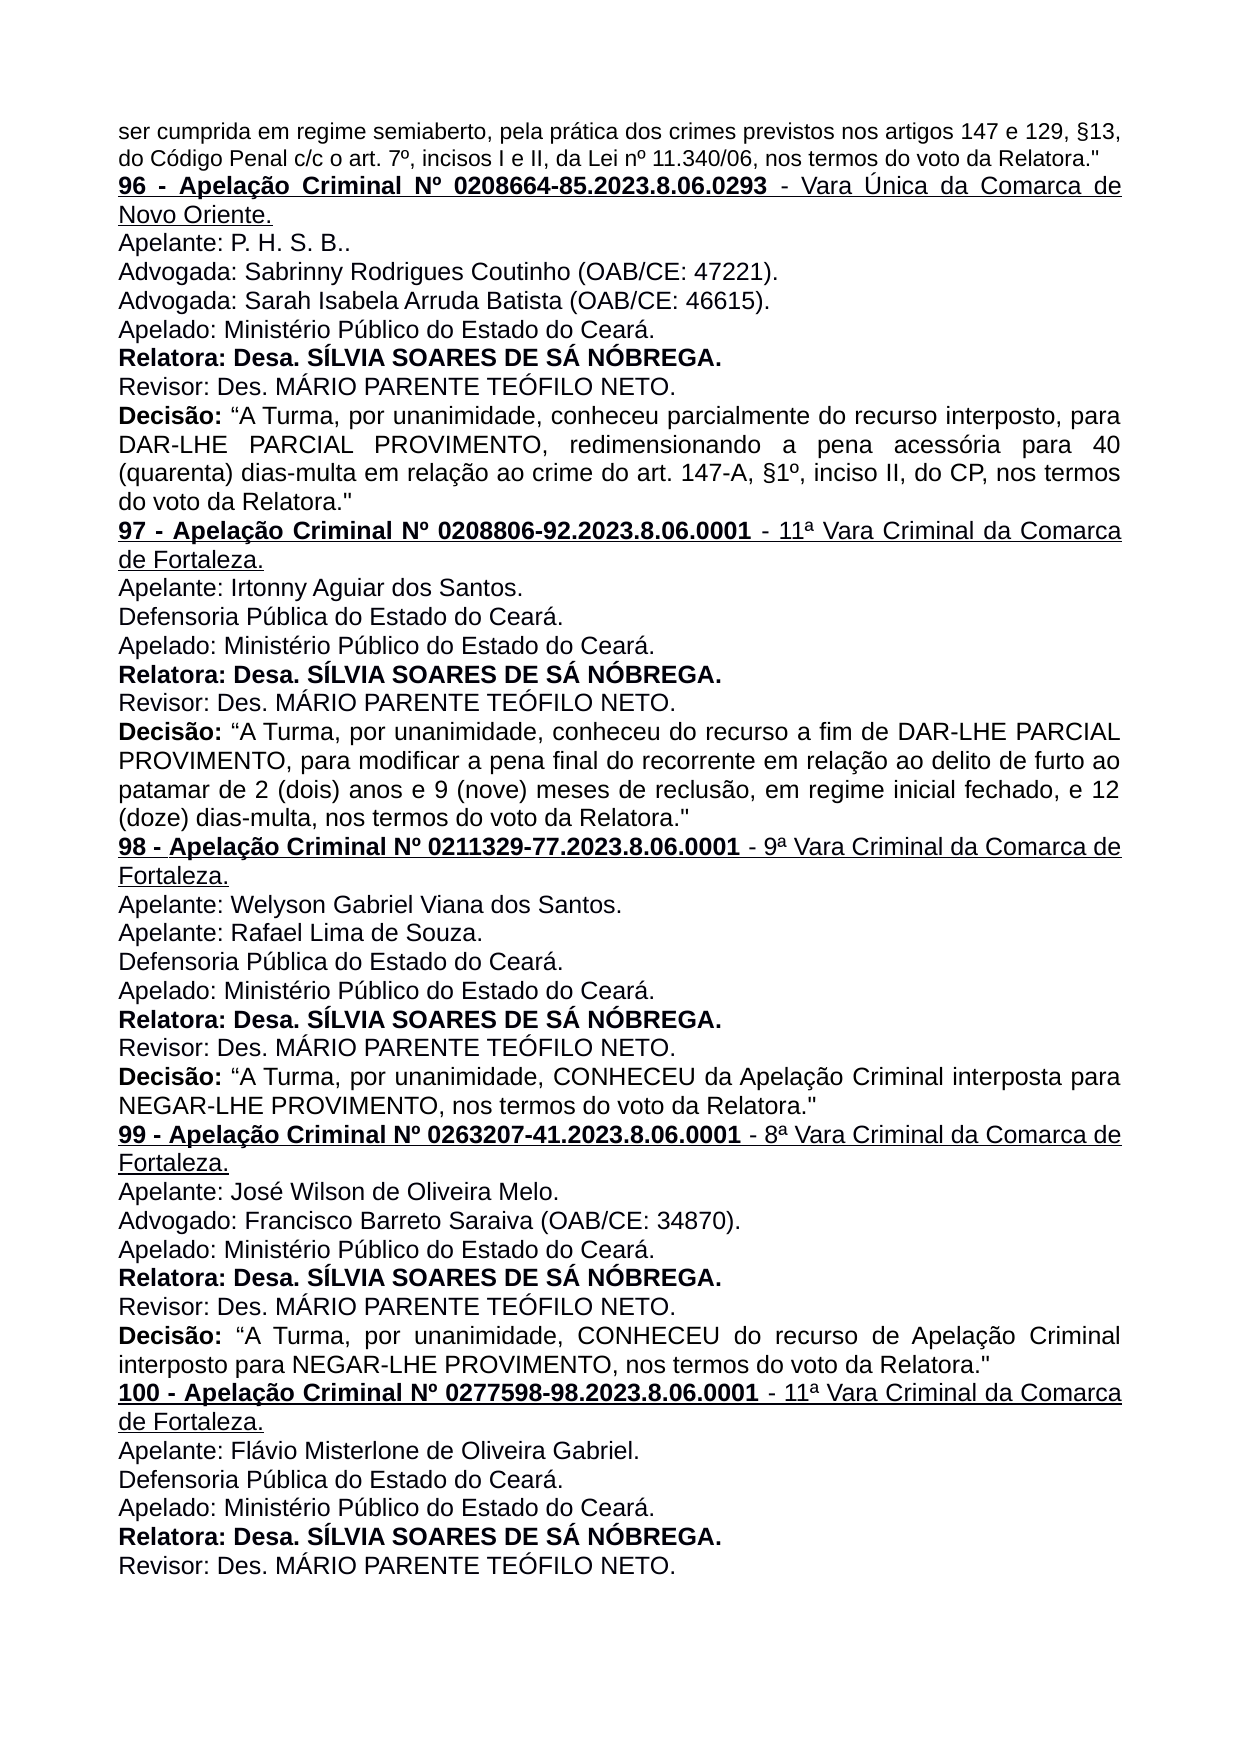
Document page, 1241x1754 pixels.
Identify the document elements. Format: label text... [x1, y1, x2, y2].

text Fortaleza. [118, 1146, 1122, 1177]
text Apelado: Ministério Público do Estado do Ceará. [118, 976, 1122, 1004]
text Relatora: Desa. SÍLVIA SOARES DE SÁ NÓBREGA. [118, 659, 1122, 688]
text ser cumprida em regime semiaberto, pela prática dos crimes previstos nos artigos 147 e 129, §13, do Código Penal c/c o art. 7º, incisos I e II, da Lei nº 11.340/06, nos termos do voto da Relatora." [118, 118, 1122, 171]
text Defensoria Pública do Estado do Ceará. [118, 1464, 1122, 1493]
text 96 - Apelação Criminal Nº 0208664-85.2023.8.06.0293 - Vara Única da Comarca de [118, 171, 1122, 196]
text Novo Oriente. [118, 197, 1122, 228]
text 99 - Apelação Criminal Nº 0263207-41.2023.8.06.0001 - 8ª Vara Criminal da Comarca de [118, 1119, 1122, 1145]
text 100 - Apelação Criminal Nº 0277598-98.2023.8.06.0001 - 11ª Vara Criminal da Comarca [118, 1378, 1122, 1403]
text 97 - Apelação Criminal Nº 0208806-92.2023.8.06.0001 - 11ª Vara Criminal da Comarca [118, 516, 1122, 541]
text Decisão: “A Turma, por unanimidade, CONHECEU do recurso de Apelação Criminal interposto para NEGAR-LHE PROVIMENTO, nos termos do voto da Relatora." [118, 1321, 1122, 1378]
text Fortaleza. [118, 858, 1122, 889]
text Apelante: Welyson Gabriel Viana dos Santos. [118, 889, 1122, 918]
text Defensoria Pública do Estado do Ceará. [118, 947, 1122, 976]
text Relatora: Desa. SÍLVIA SOARES DE SÁ NÓBREGA. [118, 343, 1122, 372]
text Revisor: Des. MÁRIO PARENTE TEÓFILO NETO. [118, 1292, 1122, 1321]
text 98 - Apelação Criminal Nº 0211329-77.2023.8.06.0001 - 9ª Vara Criminal da Comarca de [118, 832, 1122, 857]
text Advogado: Francisco Barreto Saraiva (OAB/CE: 34870). [118, 1206, 1122, 1234]
text Decisão: “A Turma, por unanimidade, CONHECEU da Apelação Criminal interposta para NEGAR-LHE PROVIMENTO, nos termos do voto da Relatora." [118, 1062, 1122, 1119]
text Decisão: “A Turma, por unanimidade, conheceu do recurso a fim de DAR-LHE PARCIAL PROVIMENTO, para modificar a pena final do recorrente em relação ao delito de furto ao patamar de 2 (dois) anos e 9 (nove) meses de reclusão, em regime inicial fechado, e 12 (doze) dias-multa, nos termos do voto da Relatora." [118, 717, 1122, 832]
text Apelante: Rafael Lima de Souza. [118, 918, 1122, 947]
text de Fortaleza. [118, 542, 1122, 573]
text Revisor: Des. MÁRIO PARENTE TEÓFILO NETO. [118, 372, 1122, 401]
text Relatora: Desa. SÍLVIA SOARES DE SÁ NÓBREGA. [118, 1522, 1122, 1551]
text de Fortaleza. [118, 1405, 1122, 1436]
text Apelado: Ministério Público do Estado do Ceará. [118, 1493, 1122, 1522]
text Relatora: Desa. SÍLVIA SOARES DE SÁ NÓBREGA. [118, 1004, 1122, 1033]
text Apelante: P. H. S. B.. [118, 228, 1122, 257]
text Decisão: “A Turma, por unanimidade, conheceu parcialmente do recurso interposto, para DAR-LHE PARCIAL PROVIMENTO, redimensionando a pena acessória para 40 (quarenta) dias-multa em relação ao crime do art. 147-A, §1º, inciso II, do CP, nos termos do voto da Relatora." [118, 401, 1122, 516]
text Revisor: Des. MÁRIO PARENTE TEÓFILO NETO. [118, 1551, 1122, 1579]
text Apelante: Irtonny Aguiar dos Santos. [118, 573, 1122, 602]
text Apelante: Flávio Misterlone de Oliveira Gabriel. [118, 1436, 1122, 1464]
text Revisor: Des. MÁRIO PARENTE TEÓFILO NETO. [118, 688, 1122, 717]
text Apelado: Ministério Público do Estado do Ceará. [118, 314, 1122, 343]
text Revisor: Des. MÁRIO PARENTE TEÓFILO NETO. [118, 1033, 1122, 1062]
text Relatora: Desa. SÍLVIA SOARES DE SÁ NÓBREGA. [118, 1263, 1122, 1292]
text Apelado: Ministério Público do Estado do Ceará. [118, 631, 1122, 659]
text Apelante: José Wilson de Oliveira Melo. [118, 1177, 1122, 1206]
text Apelado: Ministério Público do Estado do Ceará. [118, 1234, 1122, 1263]
text Advogada: Sabrinny Rodrigues Coutinho (OAB/CE: 47221). [118, 257, 1122, 286]
text Advogada: Sarah Isabela Arruda Batista (OAB/CE: 46615). [118, 286, 1122, 314]
text Defensoria Pública do Estado do Ceará. [118, 602, 1122, 631]
